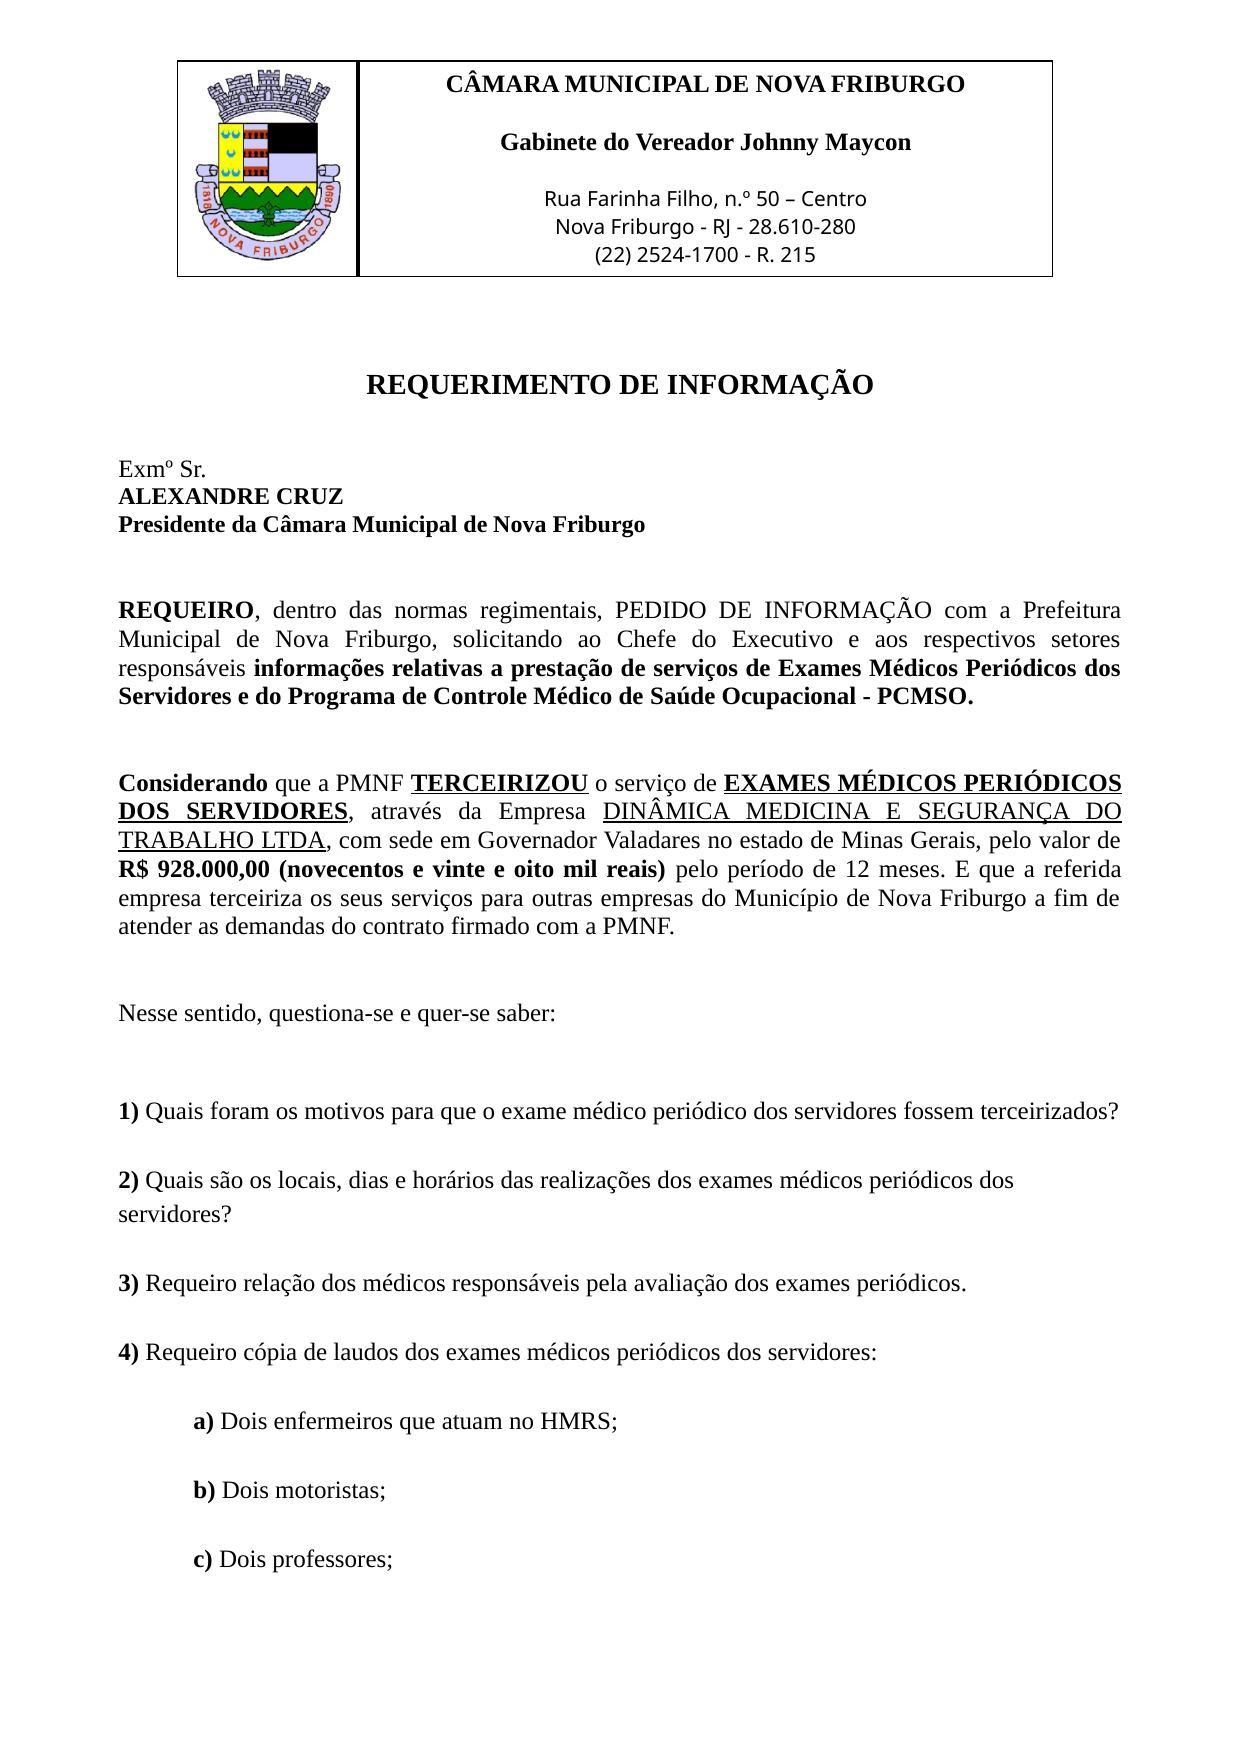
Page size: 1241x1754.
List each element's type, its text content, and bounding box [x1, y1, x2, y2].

text REQUEIRO, dentro das normas regimentais, PEDIDO DE INFORMAÇÃO com a Prefeitura Municipal de Nova Friburgo, solicitando ao Chefe do Executivo e aos respectivos setores responsáveis informações relativas a prestação de serviços de Exames Médicos Periódicos dos Servidores e do Programa de Controle Médico de Saúde Ocupacional - PCMSO. [118, 595, 1122, 710]
text CÂMARA MUNICIPAL DE NOVA FRIBURGO [374, 69, 1037, 98]
text ALEXANDRE CRUZ [118, 482, 1122, 510]
text Exmº Sr. [118, 454, 1122, 482]
text Rua Farinha Filho, n.º 50 – Centro Nova Friburgo - RJ - 28.610-280 (22) 2524-1700 - R. 215 [374, 184, 1037, 268]
text Nesse sentido, questiona-se e quer-se saber: [118, 998, 1122, 1026]
text Considerando que a PMNF TERCEIRIZOU o serviço de EXAMES MÉDICOS PERIÓDICOS DOS SERVIDORES, através da Empresa DINÂMICA MEDICINA E SEGURANÇA DO TRABALHO LTDA, com sede em Governador Valadares no estado de Minas Gerais, pelo valor de R$ 928.000,00 (novecentos e vinte e oito mil reais) pelo período de 12 meses. E que a referida empresa terceiriza os seus serviços para outras empresas do Município de Nova Friburgo a fim de atender as demandas do contrato firmado com a PMNF. [118, 768, 1122, 940]
text REQUERIMENTO DE INFORMAÇÃO [118, 367, 1122, 401]
picture [193, 69, 356, 263]
text 1) Quais foram os motivos para que o exame médico periódico dos servidores fossem terceirizados? 2) Quais são os locais, dias e horários das realizações dos exames médicos periódicos dos servidores? 3) Requeiro relação dos médicos responsáveis pela avaliação dos exames periódicos. 4) Requeiro cópia de laudos dos exames médicos periódicos dos servidores: a) Dois enfermeiros que atuam no HMRS; b) Dois motoristas; c) Dois professores; [118, 1096, 1122, 1607]
text Gabinete do Vereador Johnny Maycon [374, 127, 1037, 155]
text Presidente da Câmara Municipal de Nova Friburgo [118, 510, 1122, 538]
